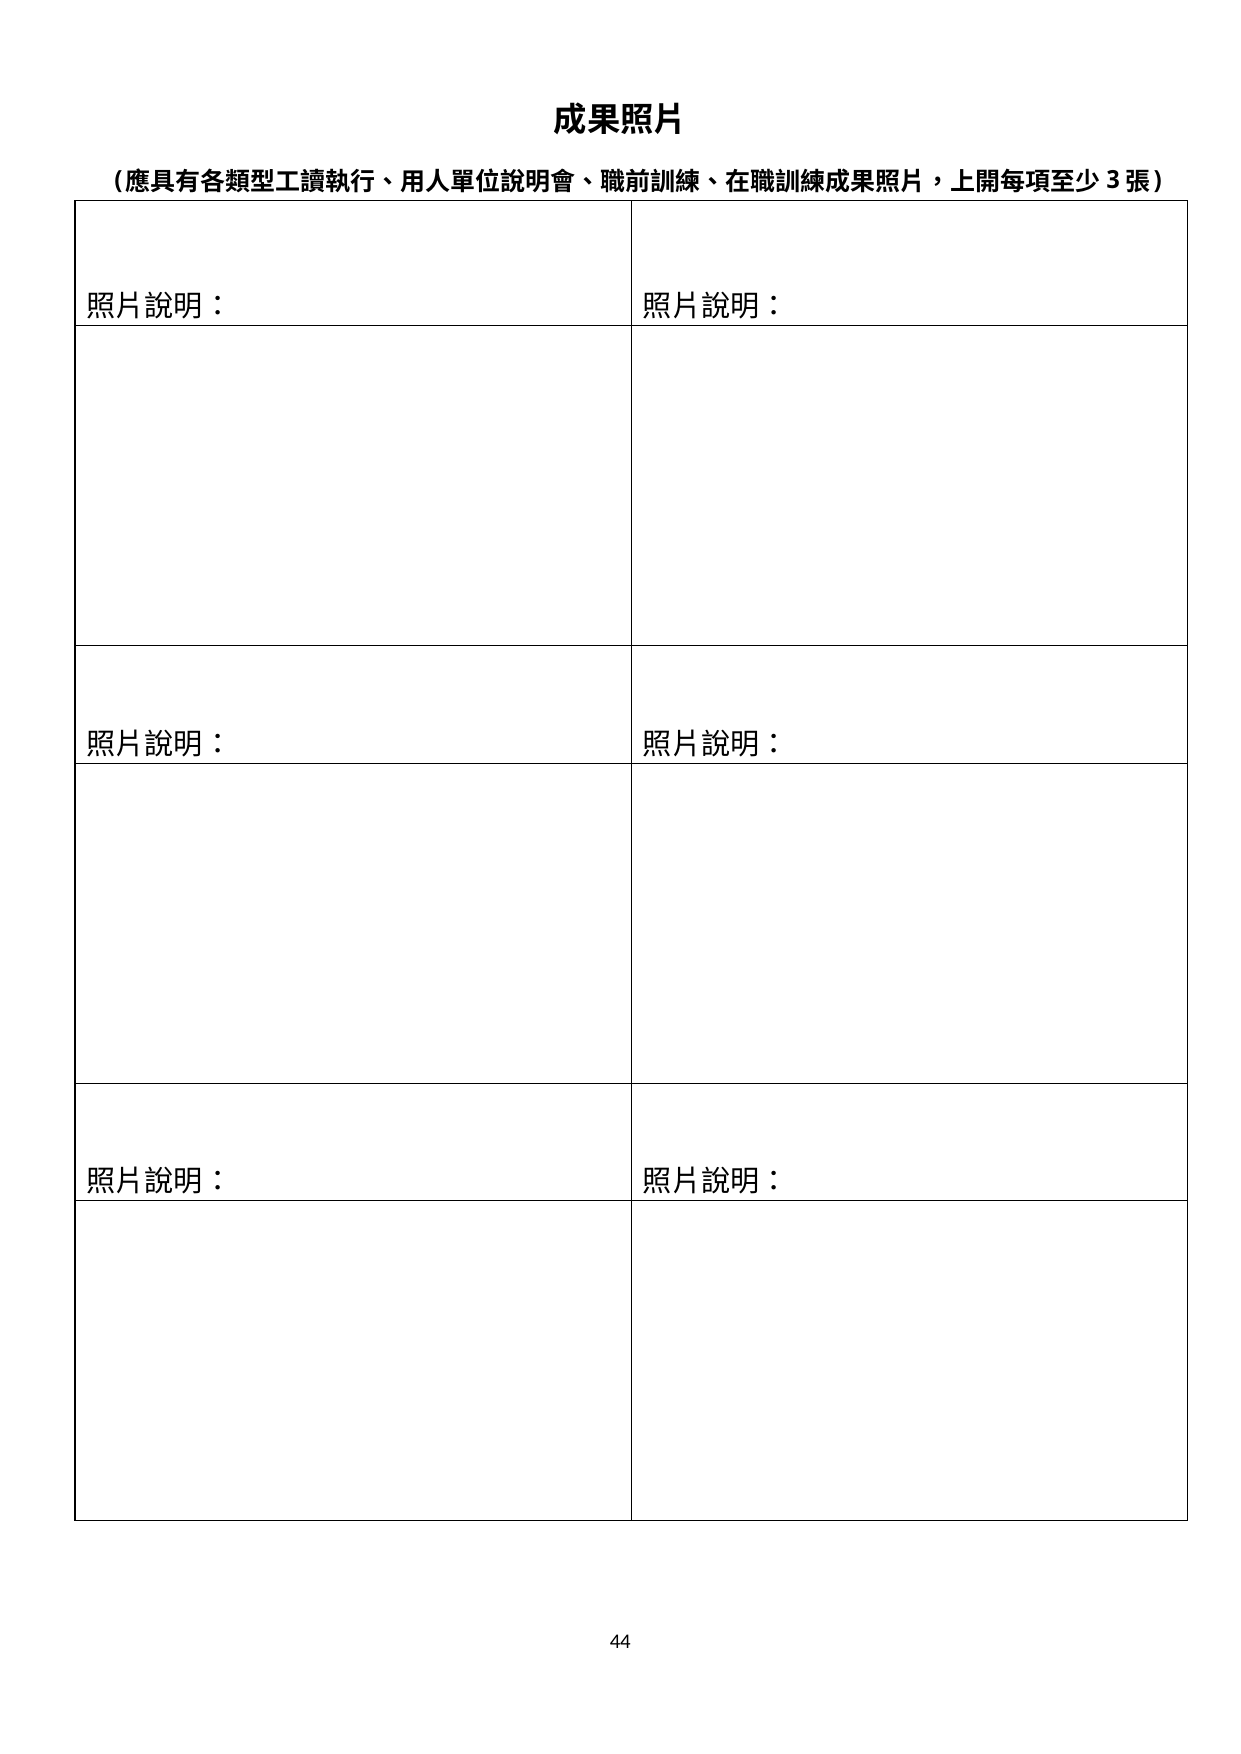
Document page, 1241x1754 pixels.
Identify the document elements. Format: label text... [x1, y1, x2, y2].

table_header 照片說明： [76, 201, 631, 325]
table_cell [632, 1201, 1187, 1520]
table_cell [632, 764, 1187, 1082]
text (應具有各類型工讀執行、用人單位說明會、職前訓練、在職訓練成果照片，上開每項至少3張) [75, 137, 1165, 200]
table_cell 照片說明： [76, 1084, 631, 1200]
table_cell 照片說明： [76, 646, 631, 762]
table_cell [632, 326, 1187, 645]
text 成果照片 [75, 75, 1165, 137]
table_cell [76, 326, 631, 645]
table_cell 照片說明： [632, 1084, 1187, 1200]
table_header 照片說明： [632, 201, 1187, 325]
table_cell [76, 1201, 631, 1520]
table_cell [76, 764, 631, 1082]
table_cell 照片說明： [632, 646, 1187, 762]
